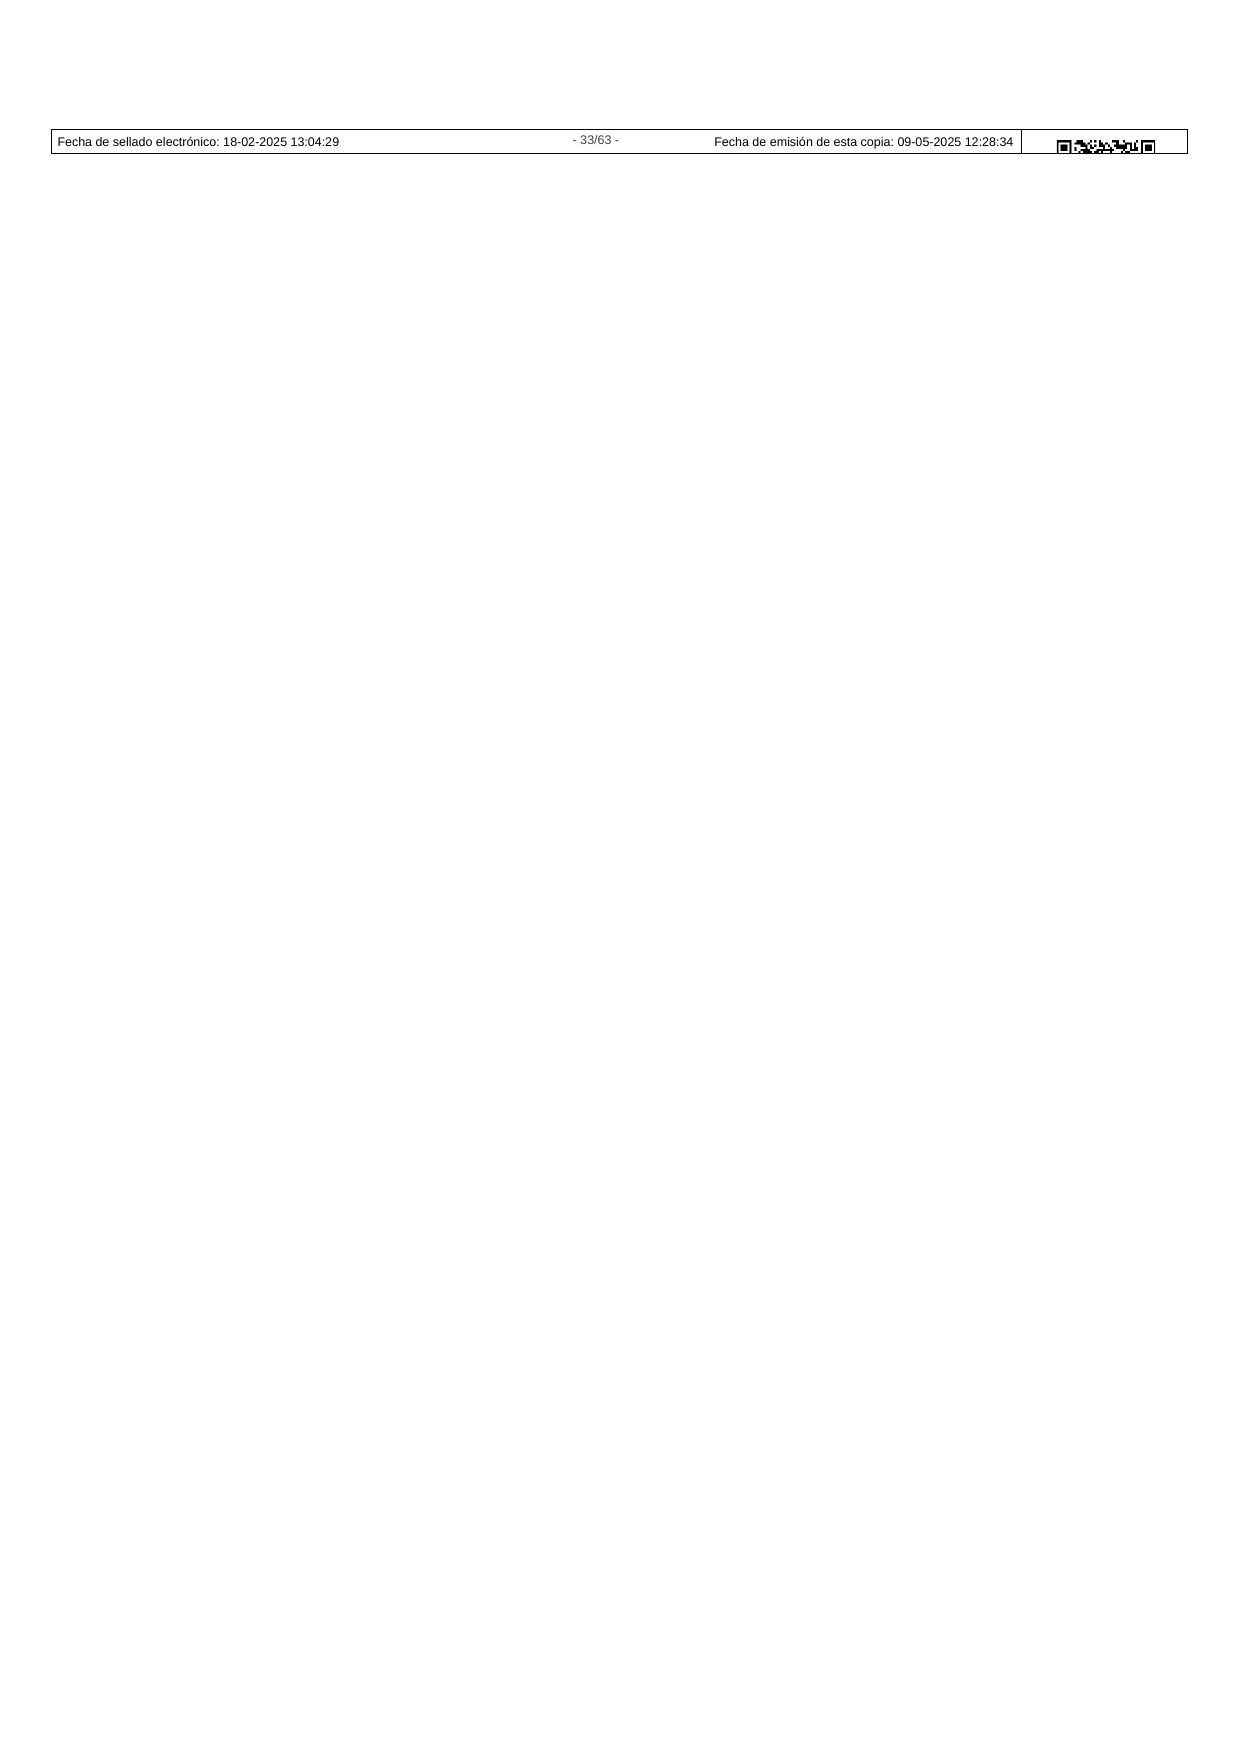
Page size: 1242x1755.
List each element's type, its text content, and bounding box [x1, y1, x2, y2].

table_header [1022, 130, 1187, 153]
table_cell Fecha de sellado electrónico: 18-02-2025 13:04:29 - 33/63 - Fecha de emisión de esta copia: 09-05-2025 12:28:34 [52, 130, 1021, 153]
